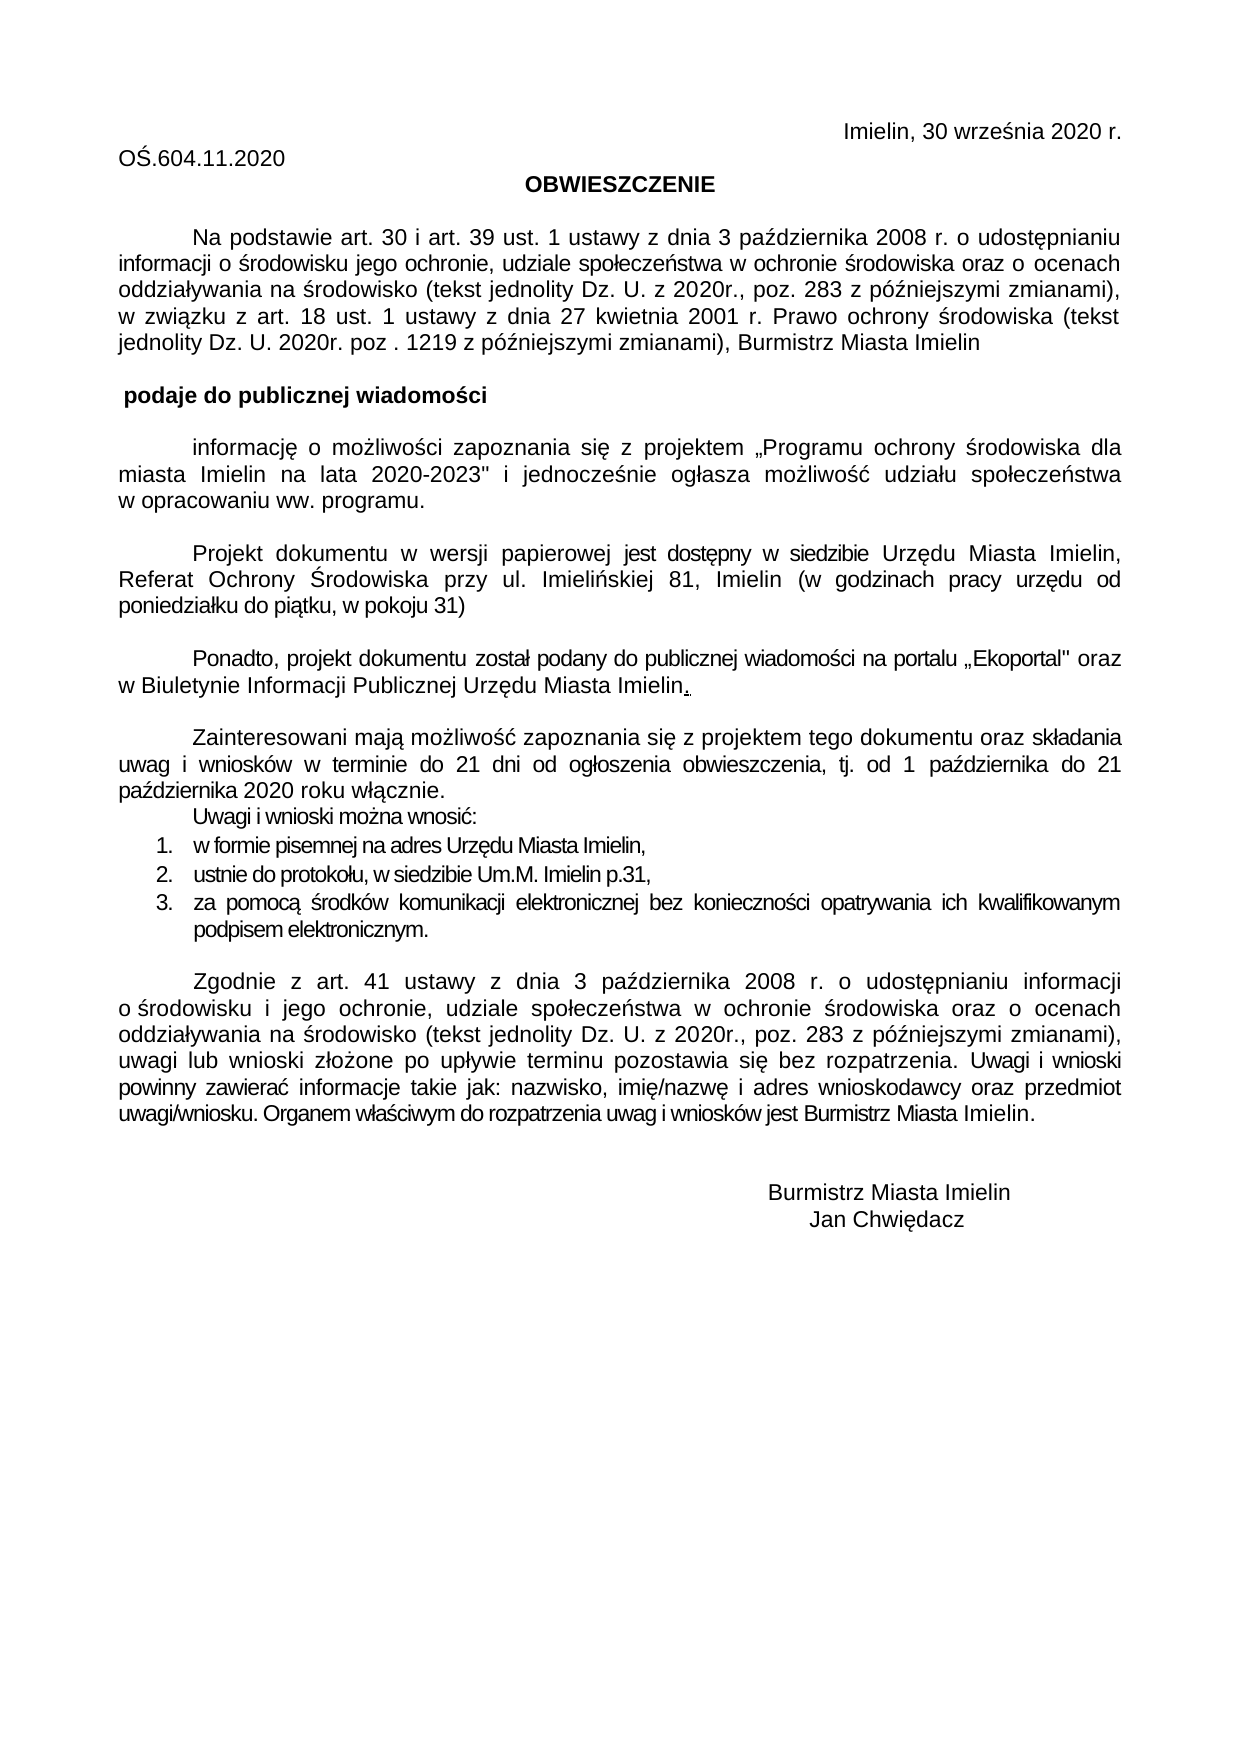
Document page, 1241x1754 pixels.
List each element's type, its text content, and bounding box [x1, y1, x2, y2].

list ustnie do protokołu, w siedzibie Um.M. Imielin p.31, [156, 861, 1122, 887]
text Projekt dokumentu w wersji papierowej jest dostępny w siedzibie Urzędu Miasta Imielin, Referat Ochrony Środowiska przy ul. Imielińskiej 81, Imielin (w godzinach pracy urzędu od poniedziałku do piątku, w pokoju 31) [118, 540, 1122, 619]
text Zgodnie z art. 41 ustawy z dnia 3 października 2008 r. o udostępnianiu informacji o środowisku i jego ochronie, udziale społeczeństwa w ochronie środowiska oraz o ocenach oddziaływania na środowisko (tekst jednolity Dz. U. z 2020r., poz. 283 z późniejszymi zmianami), uwagi lub wnioski złożone po upływie terminu pozostawia się bez rozpatrzenia. Uwagi i wnioski powinny zawierać informacje takie jak: nazwisko, imię/nazwę i adres wnioskodawcy oraz przedmiot uwagi/wniosku. Organem właściwym do rozpatrzenia uwag i wniosków jest Burmistrz Miasta Imielin. [118, 968, 1122, 1126]
list za pomocą środków komunikacji elektronicznej bez konieczności opatrywania ich kwalifikowanym podpisem elektronicznym. [156, 889, 1122, 942]
list w formie pisemnej na adres Urzędu Miasta Imielin, [156, 832, 1122, 858]
text Jan Chwiędacz [809, 1206, 1122, 1232]
text OBWIESZCZENIE [118, 171, 1122, 197]
text Zainteresowani mają możliwość zapoznania się z projektem tego dokumentu oraz składania uwag i wniosków w terminie do 21 dni od ogłoszenia obwieszczenia, tj. od 1 października do 21 października 2020 roku włącznie. [118, 724, 1122, 803]
text informację o możliwości zapoznania się z projektem „Programu ochrony środowiska dla miasta Imielin na lata 2020-2023" i jednocześnie ogłasza możliwość udziału społeczeństwa w opracowaniu ww. programu. [118, 434, 1122, 513]
text Uwagi i wnioski można wnosić: [119, 803, 1117, 830]
text Ponadto, projekt dokumentu został podany do publicznej wiadomości na portalu „Ekoportal" oraz w Biuletynie Informacji Publicznej Urzędu Miasta Imielin. [118, 645, 1122, 698]
text Burmistrz Miasta Imielin [768, 1179, 1122, 1206]
text Na podstawie art. 30 i art. 39 ust. 1 ustawy z dnia 3 października 2008 r. o udostępnianiu informacji o środowisku jego ochronie, udziale społeczeństwa w ochronie środowiska oraz o ocenach oddziaływania na środowisko (tekst jednolity Dz. U. z 2020r., poz. 283 z późniejszymi zmianami), w związku z art. 18 ust. 1 ustawy z dnia 27 kwietnia 2001 r. Prawo ochrony środowiska (tekst jednolity Dz. U. 2020r. poz . 1219 z późniejszymi zmianami), Burmistrz Miasta Imielin [118, 223, 1120, 355]
text OŚ.604.11.2020 [118, 144, 1122, 171]
text Imielin, 30 września 2020 r. [118, 118, 1122, 144]
text podaje do publicznej wiadomości [123, 382, 1122, 408]
